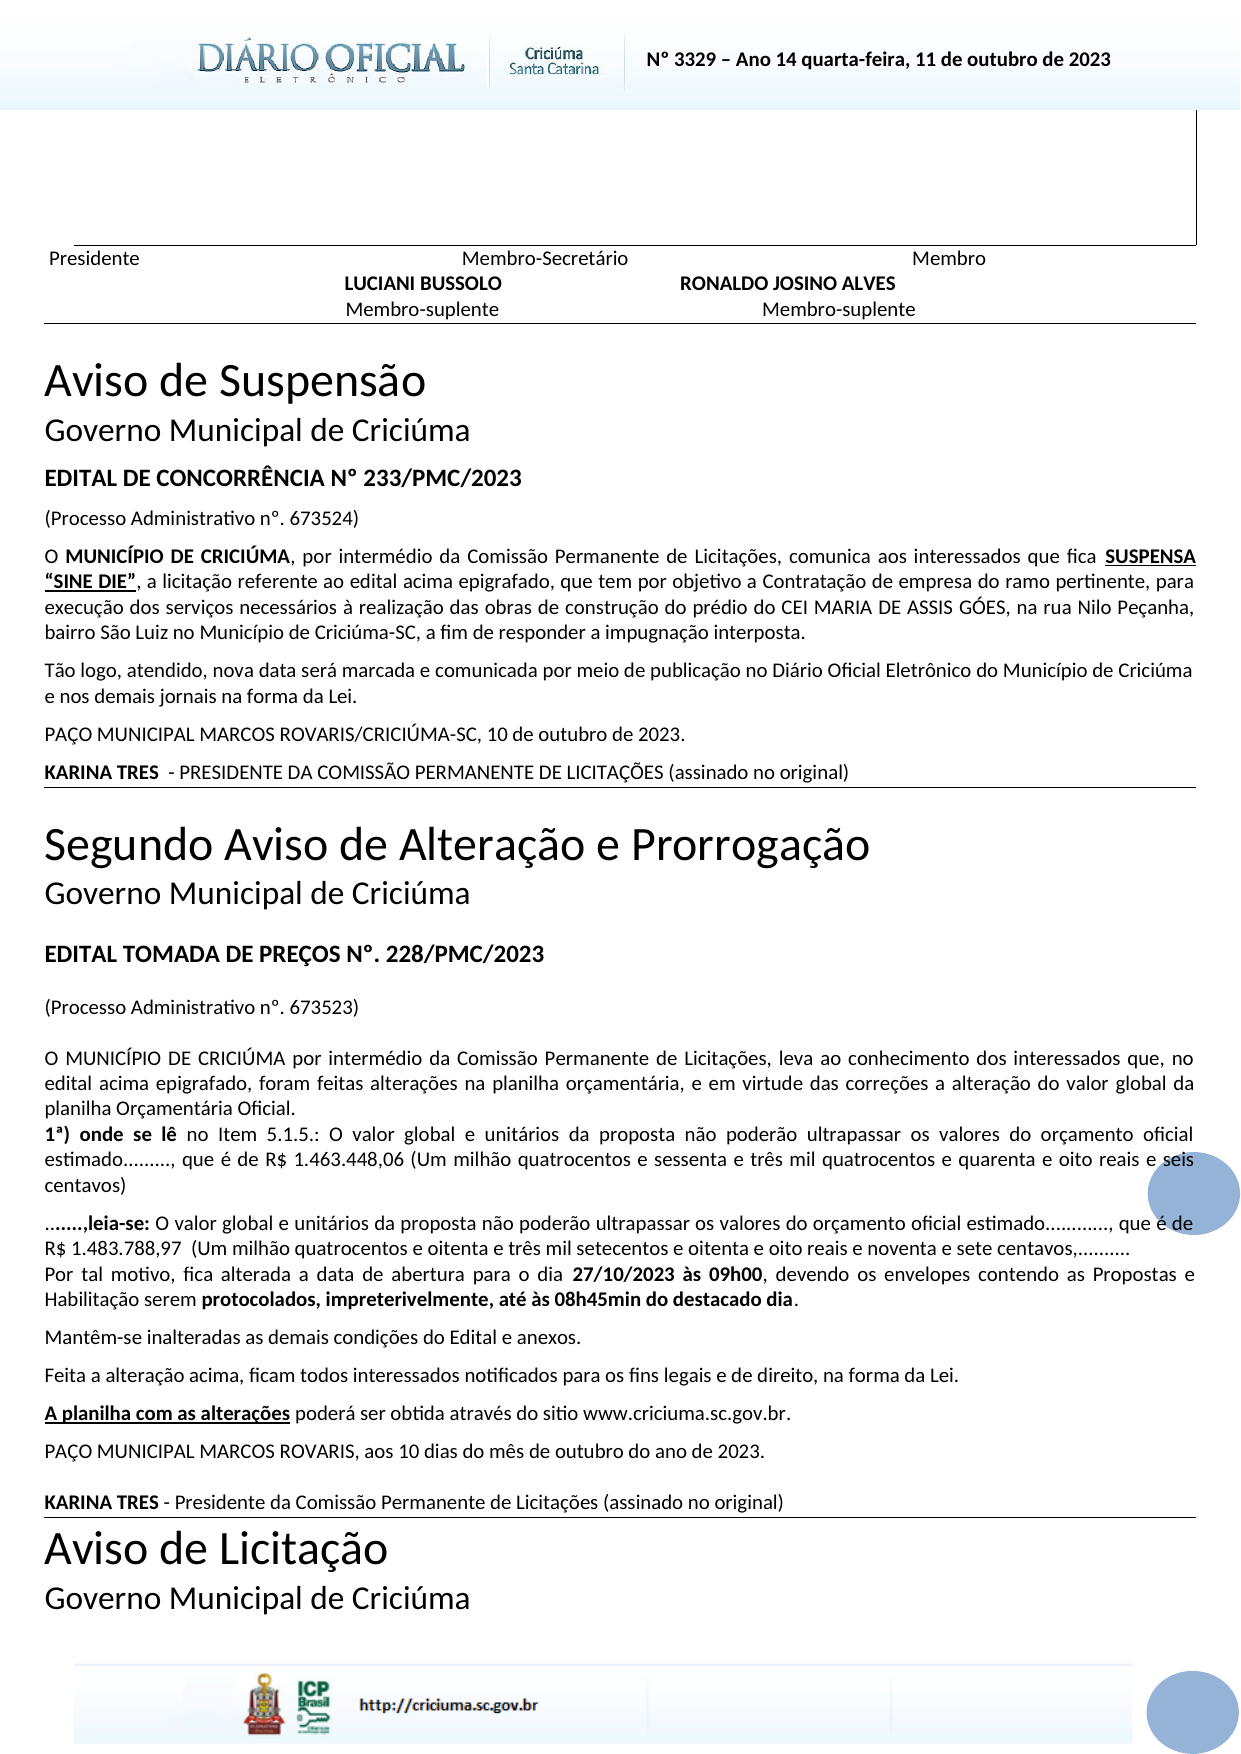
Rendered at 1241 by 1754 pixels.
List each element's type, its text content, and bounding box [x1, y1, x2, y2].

text Tão logo, atendido, nova data será marcada e comunicada por meio de publicação no Diário Oficial Eletrônico do Município de Criciúma e nos demais jornais na forma da Lei. [44, 658, 1196, 708]
text LUCIANI BUSSOLO RONALDO JOSINO ALVES [44, 271, 1196, 296]
text PAÇO MUNICIPAL MARCOS ROVARIS/CRICIÚMA-SC, 10 de outubro de 2023. [44, 721, 1196, 747]
text Mantêm-se inalteradas as demais condições do Edital e anexos. [44, 1324, 1196, 1350]
text (Processo Administrativo nº. 673524) [44, 505, 1196, 531]
text .......,leia-se: O valor global e unitários da proposta não poderão ultrapassar os valores do orçamento oficial estimado............, que é de R$ 1.483.788,97 (Um milhão quatrocentos e oitenta e três mil setecentos e oitenta e oito reais e noventa e sete centavos,.......... [44, 1210, 1196, 1261]
text Governo Municipal de Criciúma [44, 1577, 1196, 1617]
text (Processo Administrativo nº. 673523) [44, 994, 1196, 1019]
text Aviso de Suspensão [44, 350, 1196, 408]
text EDITAL TOMADA DE PREÇOS Nº. 228/PMC/2023 [44, 938, 1196, 968]
text Membro-suplente Membro-suplente [44, 296, 1196, 323]
text Presidente Membro-Secretário Membro [44, 245, 1196, 271]
text O MUNICÍPIO DE CRICIÚMA por intermédio da Comissão Permanente de Licitações, leva ao conhecimento dos interessados que, no edital acima epigrafado, foram feitas alterações na planilha orçamentária, e em virtude das correções a alteração do valor global da planilha Orçamentária Oficial. [44, 1045, 1196, 1121]
text Governo Municipal de Criciúma [44, 408, 1196, 449]
text EDITAL DE CONCORRÊNCIA Nº 233/PMC/2023 [44, 462, 1196, 492]
text Segundo Aviso de Alteração e Prorrogação [44, 813, 1196, 872]
text Aviso de Licitação [44, 1518, 1196, 1577]
text Governo Municipal de Criciúma [44, 872, 1196, 913]
text KARINA TRES - PRESIDENTE DA COMISSÃO PERMANENTE DE LICITAÇÕES (assinado no original) [44, 759, 1196, 787]
text O MUNICÍPIO DE CRICIÚMA, por intermédio da Comissão Permanente de Licitações, comunica aos interessados que fica SUSPENSA “SINE DIE”, a licitação referente ao edital acima epigrafado, que tem por objetivo a Contratação de empresa do ramo pertinente, para execução dos serviços necessários à realização das obras de construção do prédio do CEI MARIA DE ASSIS GÓES, na rua Nilo Peçanha, bairro São Luiz no Município de Criciúma-SC, a fim de responder a impugnação interposta. [44, 543, 1196, 645]
text Feita a alteração acima, ficam todos interessados notificados para os fins legais e de direito, na forma da Lei. [44, 1362, 1196, 1388]
text A planilha com as alterações poderá ser obtida através do sitio www.criciuma.sc.gov.br. [44, 1401, 1196, 1426]
text KARINA TRES - Presidente da Comissão Permanente de Licitações (assinado no original) [44, 1489, 1196, 1517]
text PAÇO MUNICIPAL MARCOS ROVARIS, aos 10 dias do mês de outubro do ano de 2023. [44, 1439, 1196, 1464]
text 1ª) onde se lê no Item 5.1.5.: O valor global e unitários da proposta não poderão ultrapassar os valores do orçamento oficial estimado........., que é de R$ 1.463.448,06 (Um milhão quatrocentos e sessenta e três mil quatrocentos e quarenta e oito reais e seis centavos) [44, 1121, 1196, 1197]
text Por tal motivo, fica alterada a data de abertura para o dia 27/10/2023 às 09h00, devendo os envelopes contendo as Propostas e Habilitação serem protocolados, impreterivelmente, até às 08h45min do destacado dia. [44, 1261, 1196, 1312]
